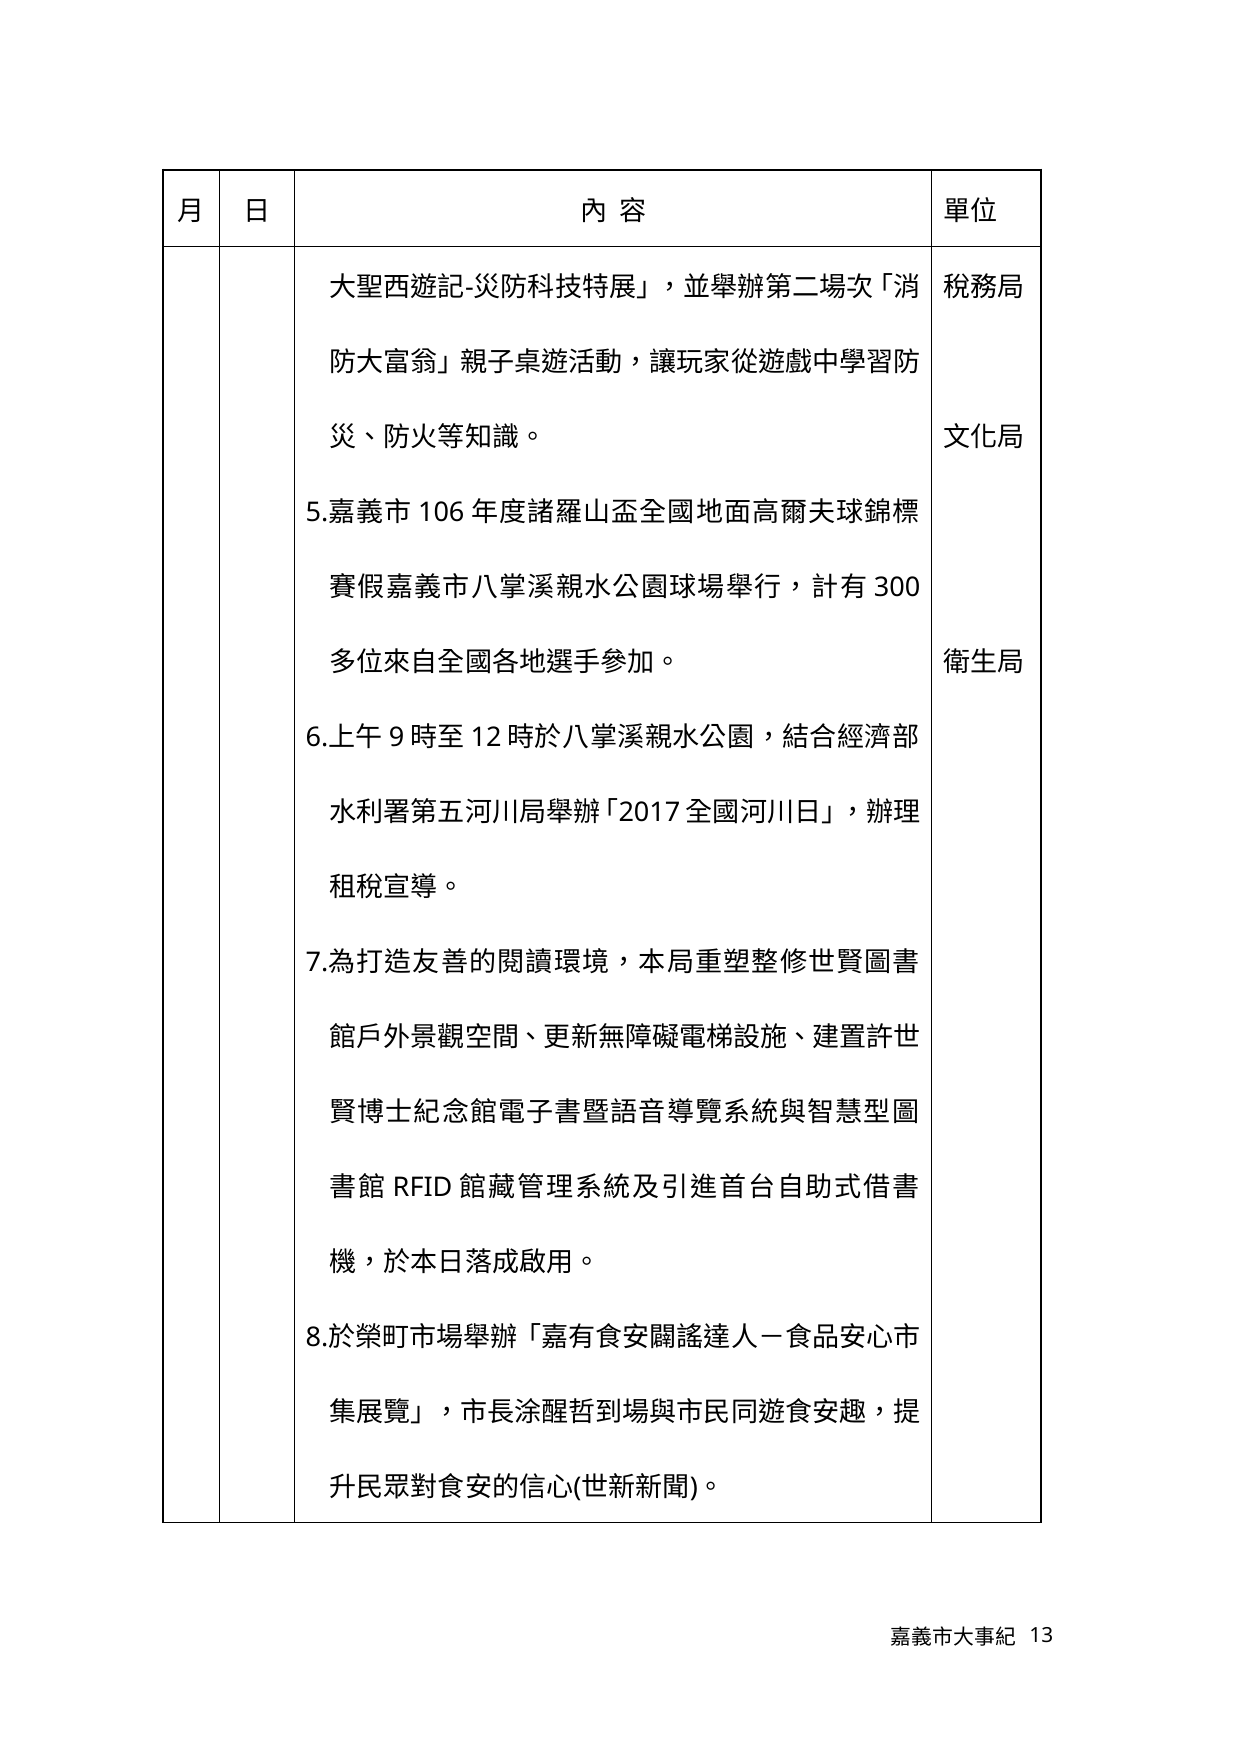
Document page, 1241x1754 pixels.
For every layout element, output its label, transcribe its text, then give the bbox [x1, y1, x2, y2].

table_cell 大聖西遊記-災防科技特展」，並舉辦第二場次「消防大富翁」親子桌遊活動，讓玩家從遊戲中學習防災、防火等知識。 嘉義市106年度諸羅山盃全國地面高爾夫球錦標賽假嘉義市八掌溪親水公園球場舉行，計有300多位來自全國各地選手參加。 上午9時至12時於八掌溪親水公園，結合經濟部水利署第五河川局舉辦「2017全國河川日」，辦理租稅宣導。 為打造友善的閱讀環境，本局重塑整修世賢圖書館戶外景觀空間、更新無障礙電梯設施、建置許世賢博士紀念館電子書暨語音導覽系統與智慧型圖書館RFID館藏管理系統及引進首台自助式借書機，於本日落成啟用。 於榮町市場舉辦「嘉有食安闢謠達人－食品安心市集展覽」，市長涂醒哲到場與市民同遊食安趣，提升民眾對食安的信心(世新新聞)。 [295, 247, 931, 1522]
table_cell [164, 247, 219, 1522]
table_header 月 [164, 171, 219, 246]
table_header 日 [220, 171, 294, 246]
table_header 單位 [932, 171, 1040, 246]
table_header 內 容 [295, 171, 931, 246]
table_cell [220, 247, 294, 1522]
table_cell 稅務局 文化局 衛生局 [932, 247, 1040, 1522]
